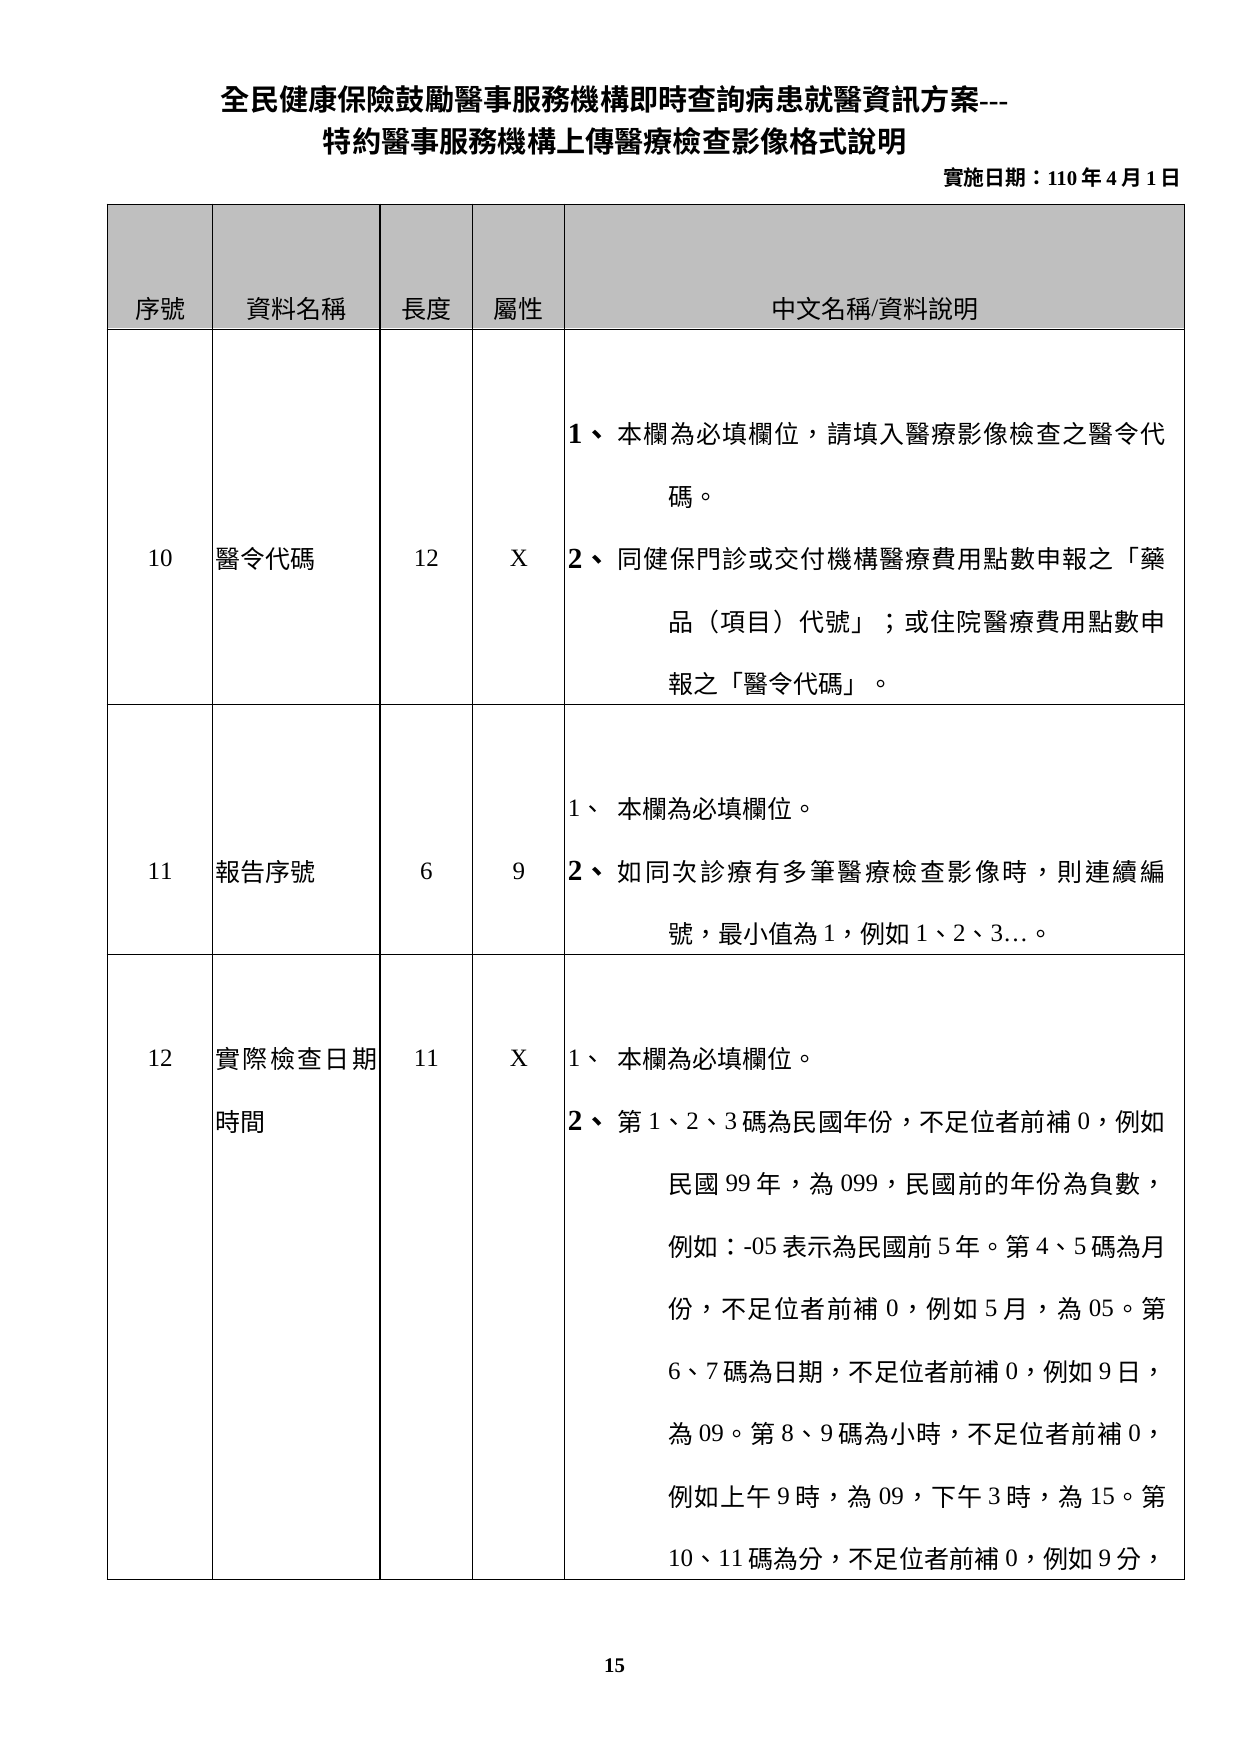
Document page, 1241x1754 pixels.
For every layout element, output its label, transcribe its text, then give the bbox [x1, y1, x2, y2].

table_cell 實際檢查日期時間 [213, 955, 379, 1578]
table_cell 報告序號 [213, 705, 379, 953]
table_cell X [473, 330, 564, 703]
table_cell 本欄為必填欄位。 如同次診療有多筆醫療檢查影像時，則連續編號，最小值為1，例如1、2、3…。 [565, 705, 1184, 953]
table_cell 11 [108, 705, 212, 953]
table_header 資料名稱 [213, 205, 379, 328]
table_header 中文名稱/資料說明 [565, 205, 1184, 328]
table_header 屬性 [473, 205, 564, 328]
table_cell 本欄為必填欄位。 第1、2、3碼為民國年份，不足位者前補0，例如民國99年，為099，民國前的年份為負數，例如：-05表示為民國前5年。第4、5碼為月份，不足位者前補0，例如5月，為05。第6、7碼為日期，不足位者前補0，例如9日，為09。第8、9碼為小時，不足位者前補0，例如上午9時，為09，下午3時，為15。第10、11碼為分，不足位者前補0，例如9分，為09。 如處方為交付、轉檢或代檢，且無採檢/實際檢查之時、分紀錄者，第8-11碼得填寫0。 [565, 955, 1184, 1578]
table_cell 12 [381, 330, 472, 703]
table_cell X [473, 955, 564, 1578]
table_cell 11 [381, 955, 472, 1578]
table_header 長度 [381, 205, 472, 328]
table_cell 12 [108, 955, 212, 1578]
table_cell 10 [108, 330, 212, 703]
table_cell 本欄為必填欄位，請填入醫療影像檢查之醫令代碼。 同健保門診或交付機構醫療費用點數申報之「藥品（項目）代號」；或住院醫療費用點數申報之「醫令代碼」。 [565, 330, 1184, 703]
table_cell 6 [381, 705, 472, 953]
table_cell 9 [473, 705, 564, 953]
table_cell 醫令代碼 [213, 330, 379, 703]
table_header 序號 [108, 205, 212, 328]
